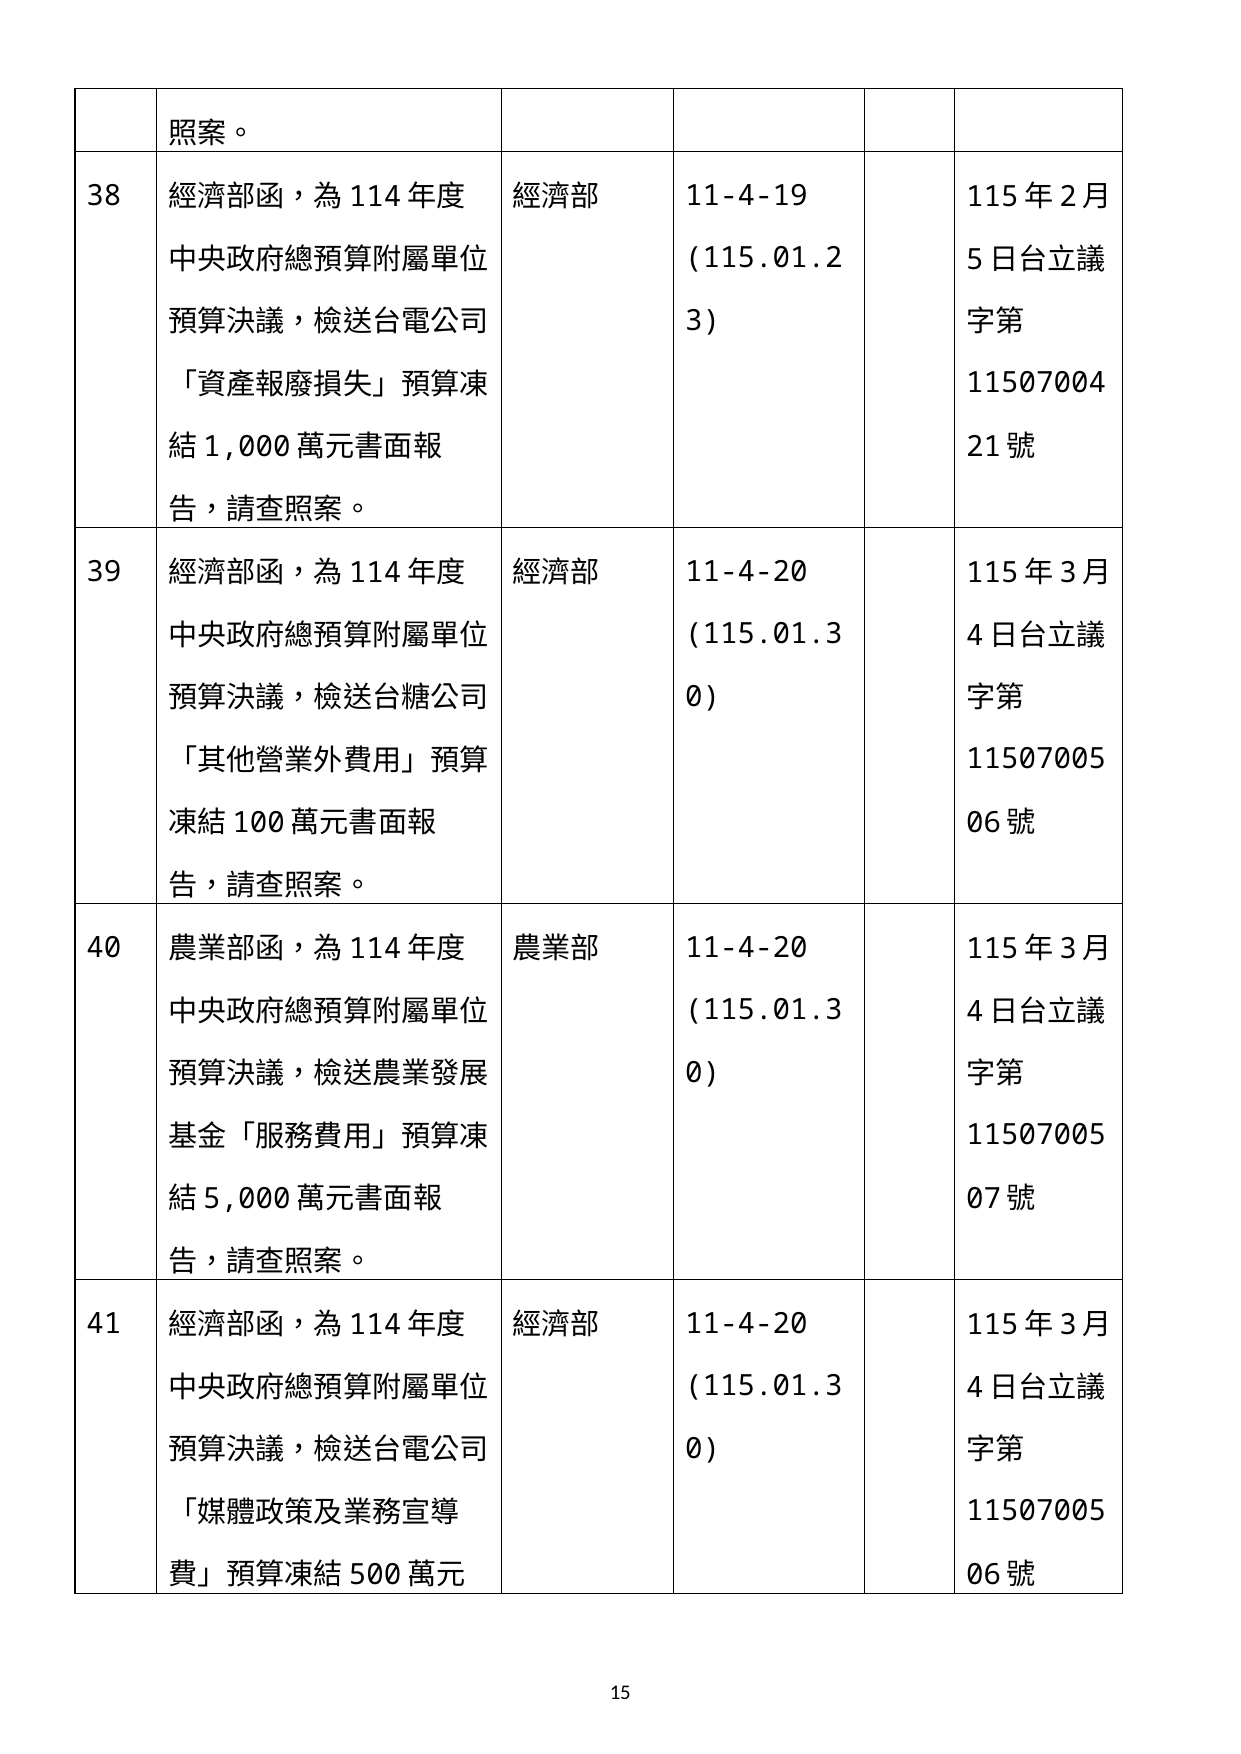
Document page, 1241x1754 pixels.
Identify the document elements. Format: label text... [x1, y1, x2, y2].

table_cell 經濟部函，為114年度中央政府總預算附屬單位預算決議，檢送台糖公司「其他營業外費用」預算凍結100萬元書面報告，請查照案。 [157, 528, 501, 903]
table_cell 38 [76, 152, 156, 527]
table_cell 115年3月4日台立議字第1150700506號 [955, 1280, 1122, 1593]
table_cell 115年3月4日台立議字第1150700506號 [955, 528, 1122, 903]
table_cell 經濟部 [502, 1280, 673, 1593]
table_cell [865, 1280, 954, 1593]
table_cell 115年3月4日台立議字第1150700507號 [955, 904, 1122, 1279]
table_cell 39 [76, 528, 156, 903]
table_cell 經濟部 [502, 528, 673, 903]
table_cell [865, 89, 954, 151]
table_cell [865, 904, 954, 1279]
table_cell [674, 89, 864, 151]
table_cell [955, 89, 1122, 151]
table_cell 11-4-20 (115.01.30) [674, 904, 864, 1279]
table_cell 11-4-20 (115.01.30) [674, 528, 864, 903]
table_cell 115年2月5日台立議字第1150700421號 [955, 152, 1122, 527]
table_cell 農業部 [502, 904, 673, 1279]
table_cell 11-4-19 (115.01.23) [674, 152, 864, 527]
table_cell 農業部函，為114年度中央政府總預算附屬單位預算決議，檢送農業發展基金「服務費用」預算凍結5,000萬元書面報告，請查照案。 [157, 904, 501, 1279]
table_cell 經濟部函，為114年度中央政府總預算附屬單位預算決議，檢送台電公司「資產報廢損失」預算凍結1,000萬元書面報告，請查照案。 [157, 152, 501, 527]
table_cell 11-4-20 (115.01.30) [674, 1280, 864, 1593]
table_cell 41 [76, 1280, 156, 1593]
table_cell [865, 152, 954, 527]
table_cell [502, 89, 673, 151]
table_cell [865, 528, 954, 903]
table_cell 照案。 [157, 89, 501, 151]
table_cell 40 [76, 904, 156, 1279]
table_cell 經濟部 [502, 152, 673, 527]
table_cell [76, 89, 156, 151]
table_cell 經濟部函，為114年度中央政府總預算附屬單位預算決議，檢送台電公司「媒體政策及業務宣導費」預算凍結500萬元 [157, 1280, 501, 1593]
